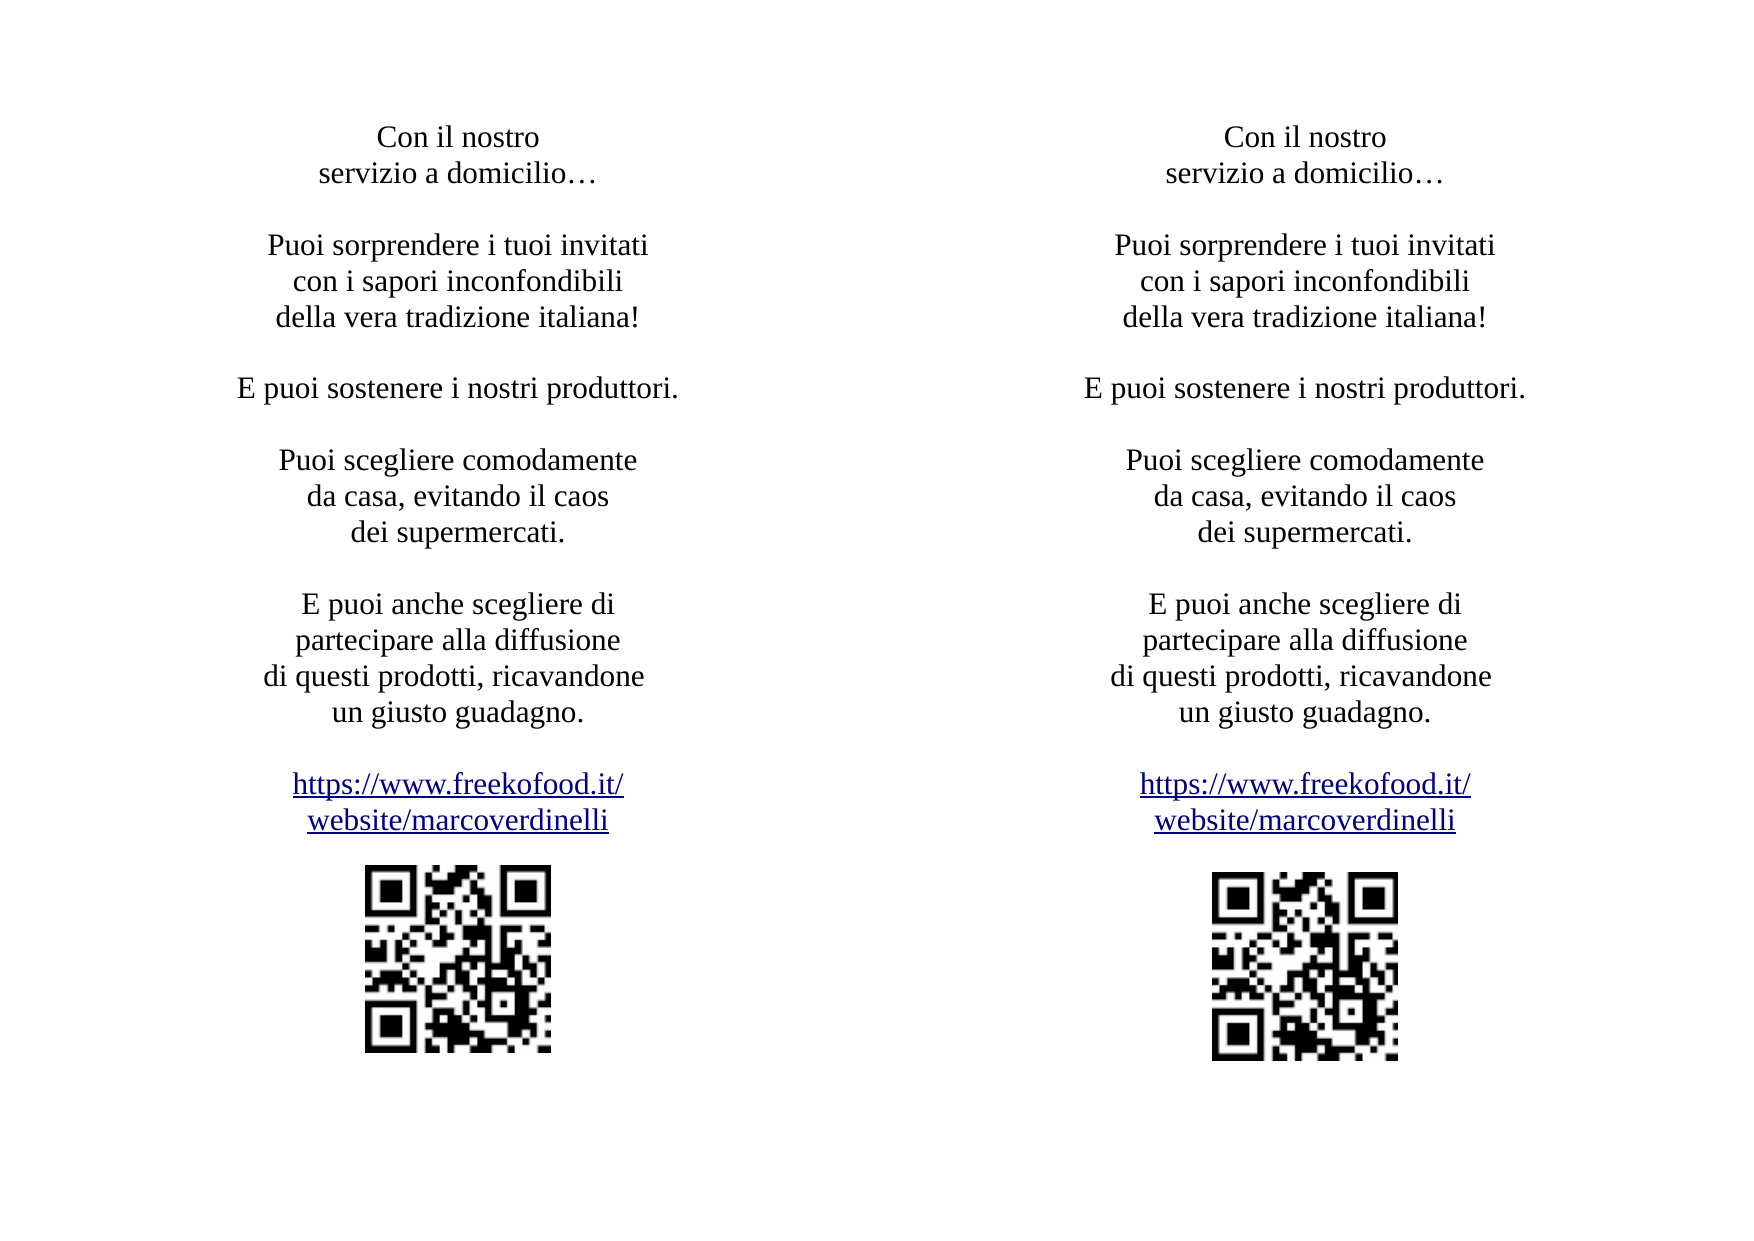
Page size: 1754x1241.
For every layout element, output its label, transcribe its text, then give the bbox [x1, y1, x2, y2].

picture [1212, 872, 1398, 1061]
picture [365, 865, 551, 1053]
table_header Con il nostro servizio a domicilio… Puoi sorprendere i tuoi invitati con i sapori inconfondibili della vera tradizione italiana! E puoi sostenere i nostri produttori. Puoi scegliere comodamente da casa, evitando il caos dei supermercati. E puoi anche scegliere di partecipare alla diffusione di questi prodotti, ricavandone un giusto guadagno. https://www.freekofood.it/ website/marcoverdinelli [118, 118, 798, 1009]
table_header Con il nostro servizio a domicilio… Puoi sorprendere i tuoi invitati con i sapori inconfondibili della vera tradizione italiana! E puoi sostenere i nostri produttori. Puoi scegliere comodamente da casa, evitando il caos dei supermercati. E puoi anche scegliere di partecipare alla diffusione di questi prodotti, ricavandone un giusto guadagno. https://www.freekofood.it/ website/marcoverdinelli [974, 118, 1636, 1009]
table_header [798, 118, 974, 1009]
